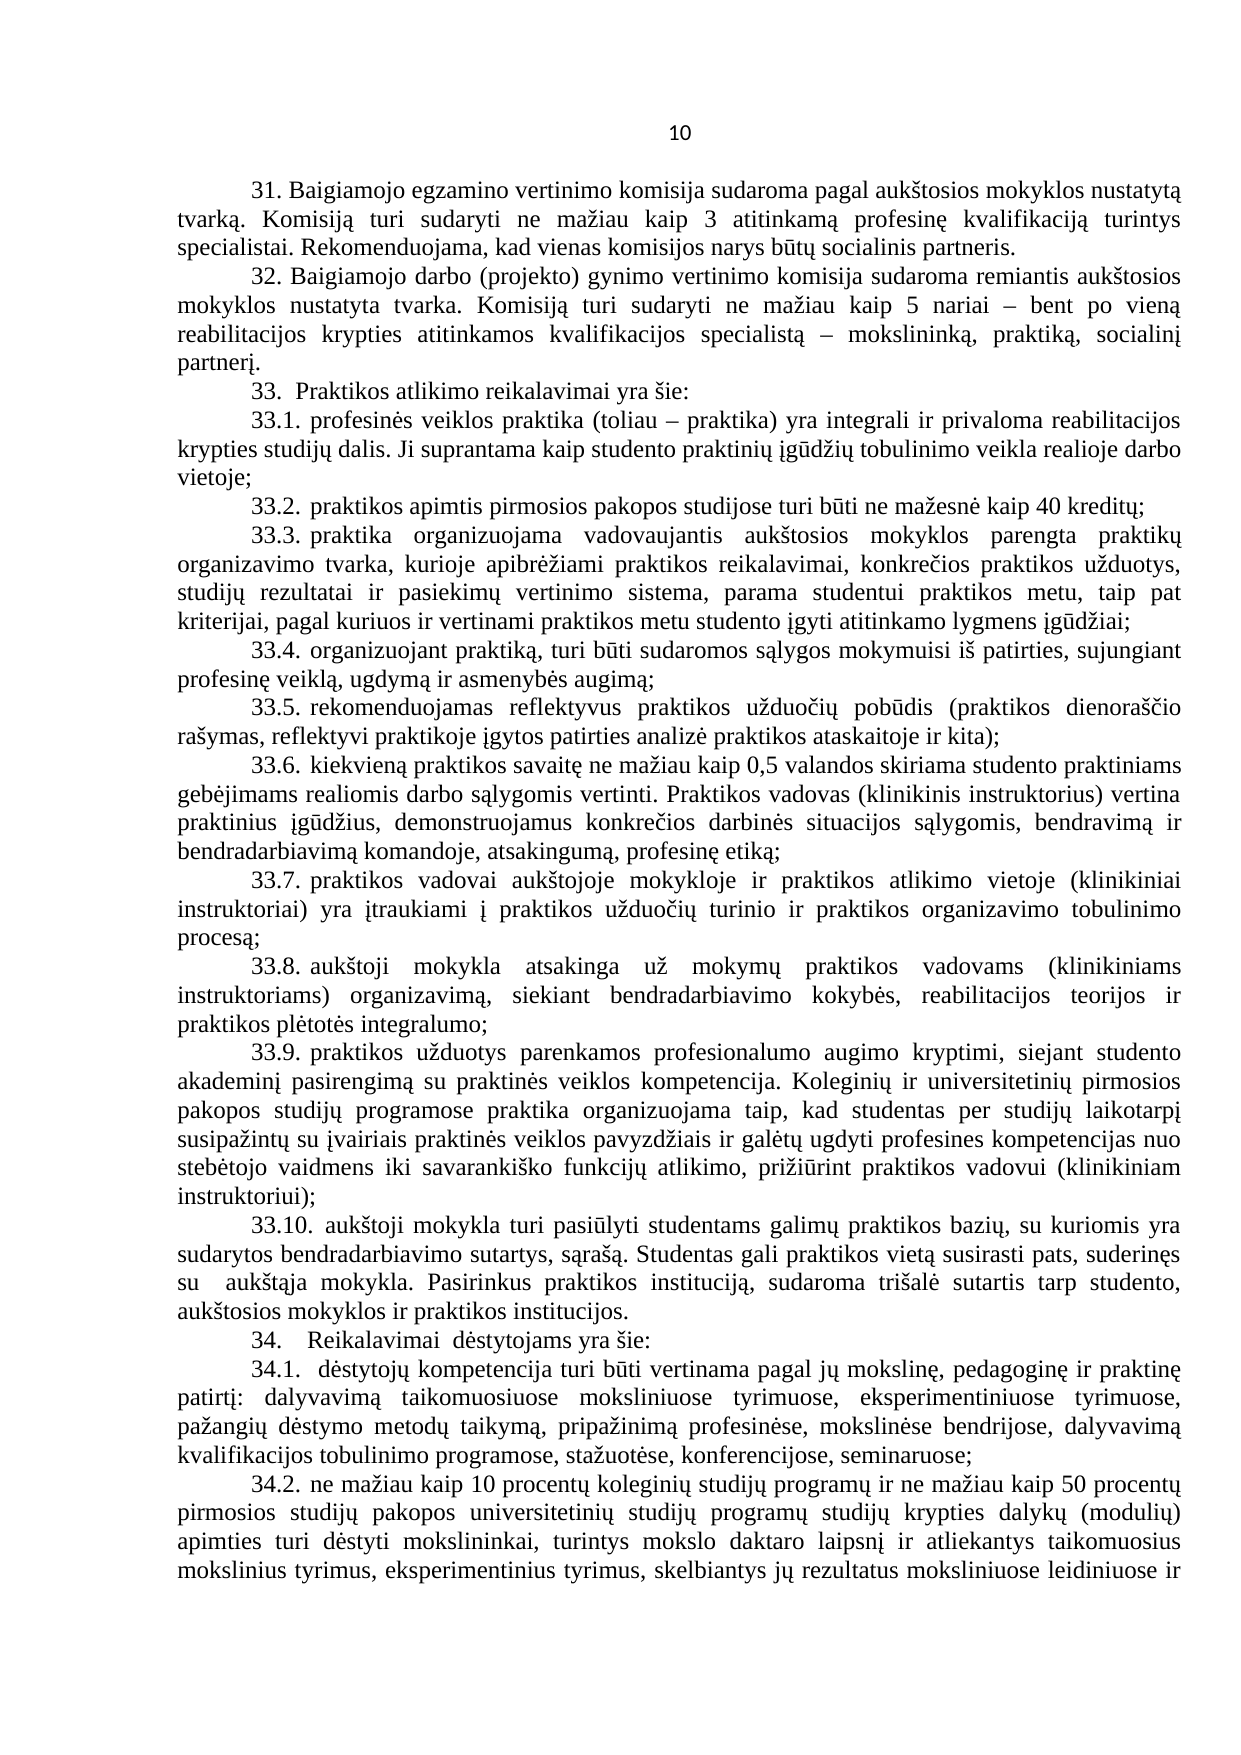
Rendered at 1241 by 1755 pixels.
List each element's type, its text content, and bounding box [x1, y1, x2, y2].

text 33.8. aukštoji mokykla atsakinga už mokymų praktikos vadovams (klinikiniams instruktoriams) organizavimą, siekiant bendradarbiavimo kokybės, reabilitacijos teorijos ir praktikos plėtotės integralumo; [177, 951, 1182, 1037]
text 31. Baigiamojo egzamino vertinimo komisija sudaroma pagal aukštosios mokyklos nustatytą tvarką. Komisiją turi sudaryti ne mažiau kaip 3 atitinkamą profesinę kvalifikaciją turintys specialistai. Rekomenduojama, kad vienas komisijos narys būtų socialinis partneris. [177, 175, 1182, 261]
text 33.2. praktikos apimtis pirmosios pakopos studijose turi būti ne mažesnė kaip 40 kreditų; [177, 491, 1182, 520]
text 33.10. aukštoji mokykla turi pasiūlyti studentams galimų praktikos bazių, su kuriomis yra sudarytos bendradarbiavimo sutartys, sąrašą. Studentas gali praktikos vietą susirasti pats, suderinęs su aukštąja mokykla. Pasirinkus praktikos instituciją, sudaroma trišalė sutartis tarp studento, aukštosios mokyklos ir praktikos institucijos. [177, 1210, 1182, 1325]
text 33.7. praktikos vadovai aukštojoje mokykloje ir praktikos atlikimo vietoje (klinikiniai instruktoriai) yra įtraukiami į praktikos užduočių turinio ir praktikos organizavimo tobulinimo procesą; [177, 865, 1182, 951]
text 32. Baigiamojo darbo (projekto) gynimo vertinimo komisija sudaroma remiantis aukštosios mokyklos nustatyta tvarka. Komisiją turi sudaryti ne mažiau kaip 5 nariai – bent po vieną reabilitacijos krypties atitinkamos kvalifikacijos specialistą – mokslininką, praktiką, socialinį partnerį. [177, 261, 1182, 376]
text 34.2. ne mažiau kaip 10 procentų koleginių studijų programų ir ne mažiau kaip 50 procentų pirmosios studijų pakopos universitetinių studijų programų studijų krypties dalykų (modulių) apimties turi dėstyti mokslininkai, turintys mokslo daktaro laipsnį ir atliekantys taikomuosius mokslinius tyrimus, eksperimentinius tyrimus, skelbiantys jų rezultatus moksliniuose leidiniuose ir [177, 1469, 1182, 1584]
text 33.5. rekomenduojamas reflektyvus praktikos užduočių pobūdis (praktikos dienoraščio rašymas, reflektyvi praktikoje įgytos patirties analizė praktikos ataskaitoje ir kita); [177, 692, 1182, 750]
text 34. Reikalavimai dėstytojams yra šie: [177, 1325, 1182, 1354]
text 33.6. kiekvieną praktikos savaitę ne mažiau kaip 0,5 valandos skiriama studento praktiniams gebėjimams realiomis darbo sąlygomis vertinti. Praktikos vadovas (klinikinis instruktorius) vertina praktinius įgūdžius, demonstruojamus konkrečios darbinės situacijos sąlygomis, bendravimą ir bendradarbiavimą komandoje, atsakingumą, profesinę etiką; [177, 750, 1182, 865]
text 33.1. profesinės veiklos praktika (toliau – praktika) yra integrali ir privaloma reabilitacijos krypties studijų dalis. Ji suprantama kaip studento praktinių įgūdžių tobulinimo veikla realioje darbo vietoje; [177, 405, 1182, 491]
text 33.9. praktikos užduotys parenkamos profesionalumo augimo kryptimi, siejant studento akademinį pasirengimą su praktinės veiklos kompetencija. Koleginių ir universitetinių pirmosios pakopos studijų programose praktika organizuojama taip, kad studentas per studijų laikotarpį susipažintų su įvairiais praktinės veiklos pavyzdžiais ir galėtų ugdyti profesines kompetencijas nuo stebėtojo vaidmens iki savarankiško funkcijų atlikimo, prižiūrint praktikos vadovui (klinikiniam instruktoriui); [177, 1037, 1182, 1210]
text 33. Praktikos atlikimo reikalavimai yra šie: [177, 376, 1182, 405]
text 33.4. organizuojant praktiką, turi būti sudaromos sąlygos mokymuisi iš patirties, sujungiant profesinę veiklą, ugdymą ir asmenybės augimą; [177, 635, 1182, 692]
text 33.3. praktika organizuojama vadovaujantis aukštosios mokyklos parengta praktikų organizavimo tvarka, kurioje apibrėžiami praktikos reikalavimai, konkrečios praktikos užduotys, studijų rezultatai ir pasiekimų vertinimo sistema, parama studentui praktikos metu, taip pat kriterijai, pagal kuriuos ir vertinami praktikos metu studento įgyti atitinkamo lygmens įgūdžiai; [177, 520, 1182, 635]
text 34.1. dėstytojų kompetencija turi būti vertinama pagal jų mokslinę, pedagoginę ir praktinę patirtį: dalyvavimą taikomuosiuose moksliniuose tyrimuose, eksperimentiniuose tyrimuose, pažangių dėstymo metodų taikymą, pripažinimą profesinėse, mokslinėse bendrijose, dalyvavimą kvalifikacijos tobulinimo programose, stažuotėse, konferencijose, seminaruose; [177, 1354, 1182, 1469]
